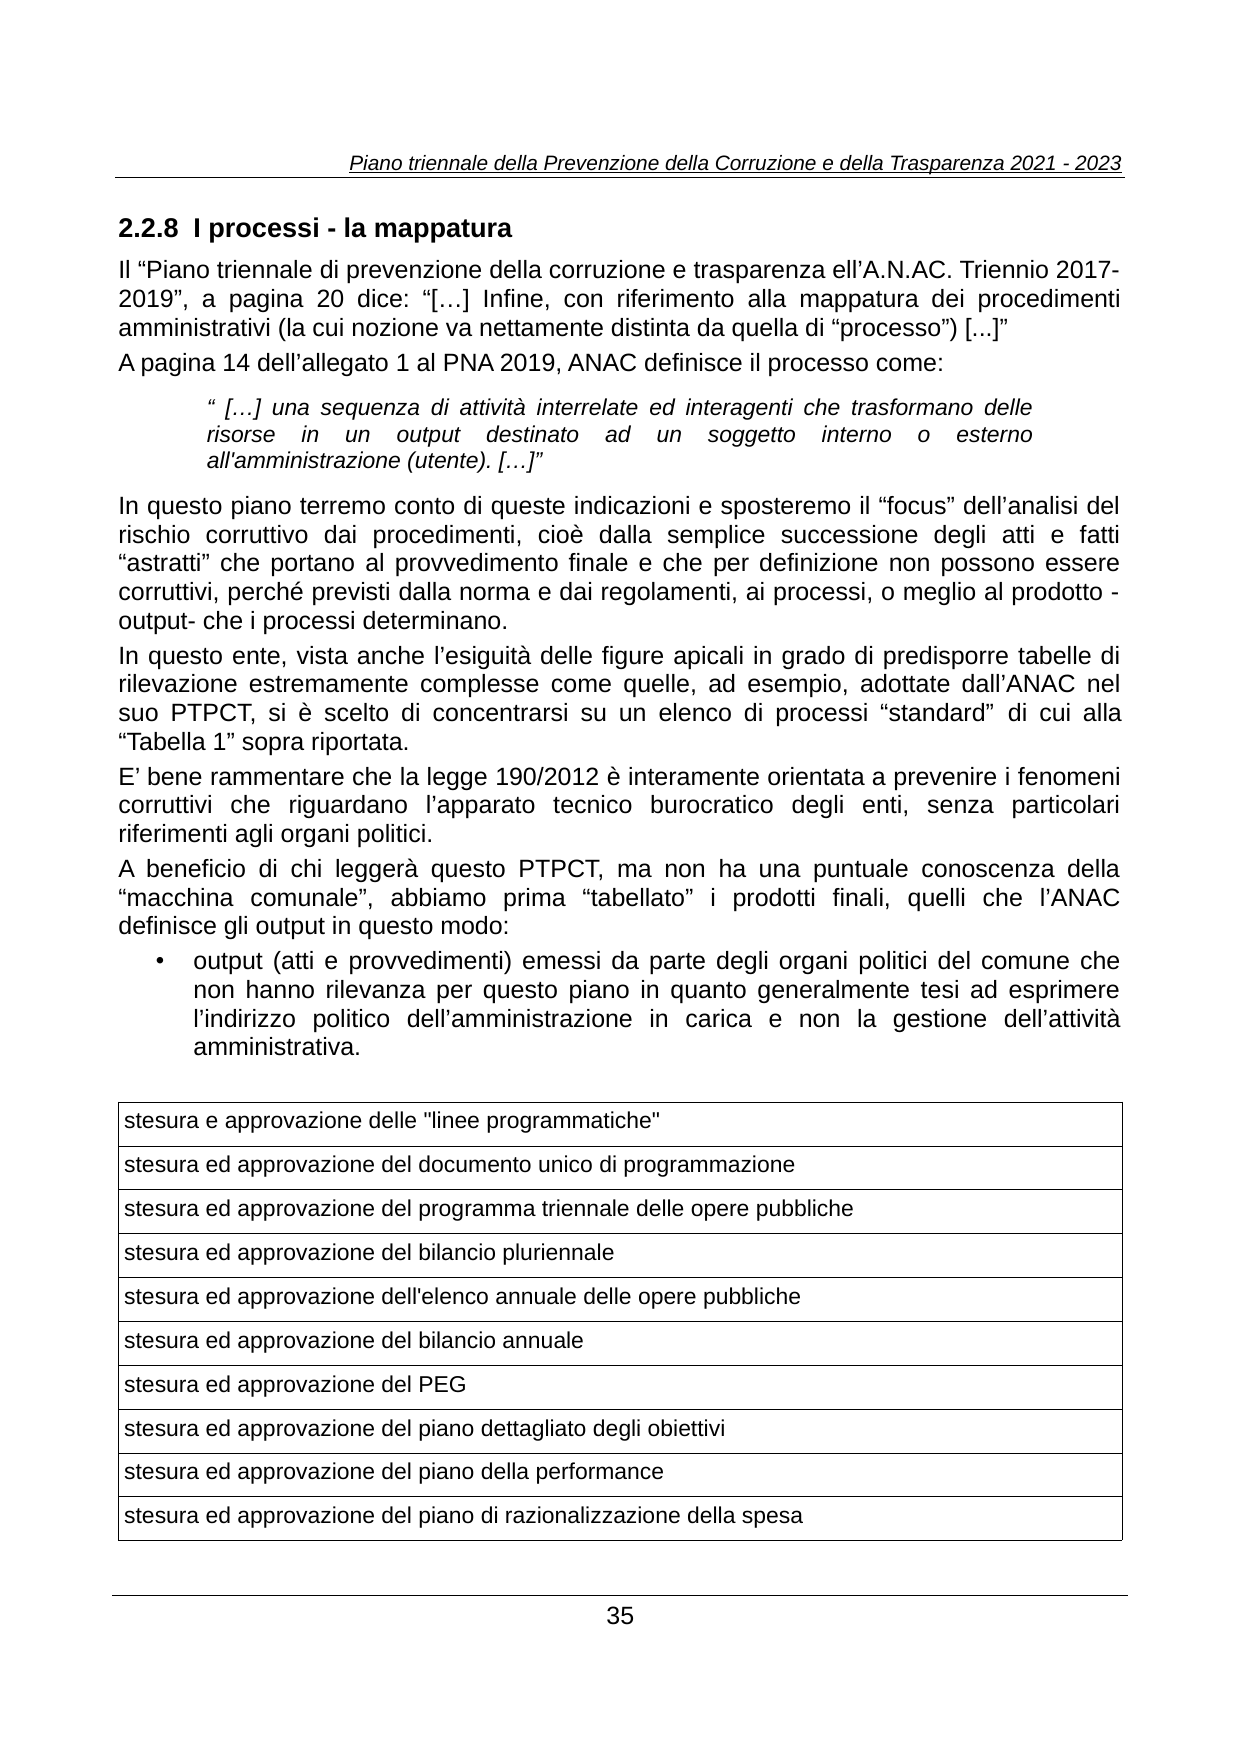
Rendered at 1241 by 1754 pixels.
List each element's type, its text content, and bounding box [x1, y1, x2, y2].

table_cell stesura ed approvazione del bilancio pluriennale [119, 1234, 1122, 1277]
text A beneficio di chi leggerà questo PTPCT, ma non ha una puntuale conoscenza della “macchina comunale”, abbiamo prima “tabellato” i prodotti finali, quelli che l’ANAC definisce gli output in questo modo: [118, 854, 1122, 940]
text A pagina 14 dell’allegato 1 al PNA 2019, ANAC definisce il processo come: [118, 348, 1122, 376]
table_cell stesura ed approvazione del piano di razionalizzazione della spesa [119, 1497, 1122, 1540]
table_cell stesura ed approvazione del PEG [119, 1366, 1122, 1409]
subtitle I processi - la mappatura [118, 212, 1122, 244]
text “ […] una sequenza di attività interrelate ed interagenti che trasformano delle risorse in un output destinato ad un soggetto interno o esterno all'amministrazione (utente). […]” [207, 394, 1033, 473]
text Il “Piano triennale di prevenzione della corruzione e trasparenza ell’A.N.AC. Triennio 2017-2019”, a pagina 20 dice: “[…] Infine, con riferimento alla mappatura dei procedimenti amministrativi (la cui nozione va nettamente distinta da quella di “processo”) [...]” [118, 256, 1122, 342]
table_cell stesura ed approvazione dell'elenco annuale delle opere pubbliche [119, 1278, 1122, 1321]
list output (atti e provvedimenti) emessi da parte degli organi politici del comune che non hanno rilevanza per questo piano in quanto generalmente tesi ad esprimere l’indirizzo politico dell’amministrazione in carica e non la gestione dell’attività amministrativa. [156, 946, 1122, 1061]
table_cell stesura ed approvazione del piano della performance [119, 1454, 1122, 1496]
table_cell stesura ed approvazione del documento unico di programmazione [119, 1147, 1122, 1189]
text E’ bene rammentare che la legge 190/2012 è interamente orientata a prevenire i fenomeni corruttivi che riguardano l’apparato tecnico burocratico degli enti, senza particolari riferimenti agli organi politici. [118, 762, 1122, 848]
table_cell stesura ed approvazione del programma triennale delle opere pubbliche [119, 1190, 1122, 1233]
table_cell stesura ed approvazione del bilancio annuale [119, 1322, 1122, 1365]
table_cell stesura ed approvazione del piano dettagliato degli obiettivi [119, 1410, 1122, 1452]
table_header stesura e approvazione delle "linee programmatiche" [119, 1103, 1122, 1146]
text In questo ente, vista anche l’esiguità delle figure apicali in grado di predisporre tabelle di rilevazione estremamente complesse come quelle, ad esempio, adottate dall’ANAC nel suo PTPCT, si è scelto di concentrarsi su un elenco di processi “standard” di cui alla “Tabella 1” sopra riportata. [118, 641, 1122, 756]
text In questo piano terremo conto di queste indicazioni e sposteremo il “focus” dell’analisi del rischio corruttivo dai procedimenti, cioè dalla semplice successione degli atti e fatti “astratti” che portano al provvedimento finale e che per definizione non possono essere corruttivi, perché previsti dalla norma e dai regolamenti, ai processi, o meglio al prodotto -output- che i processi determinano. [118, 491, 1122, 635]
